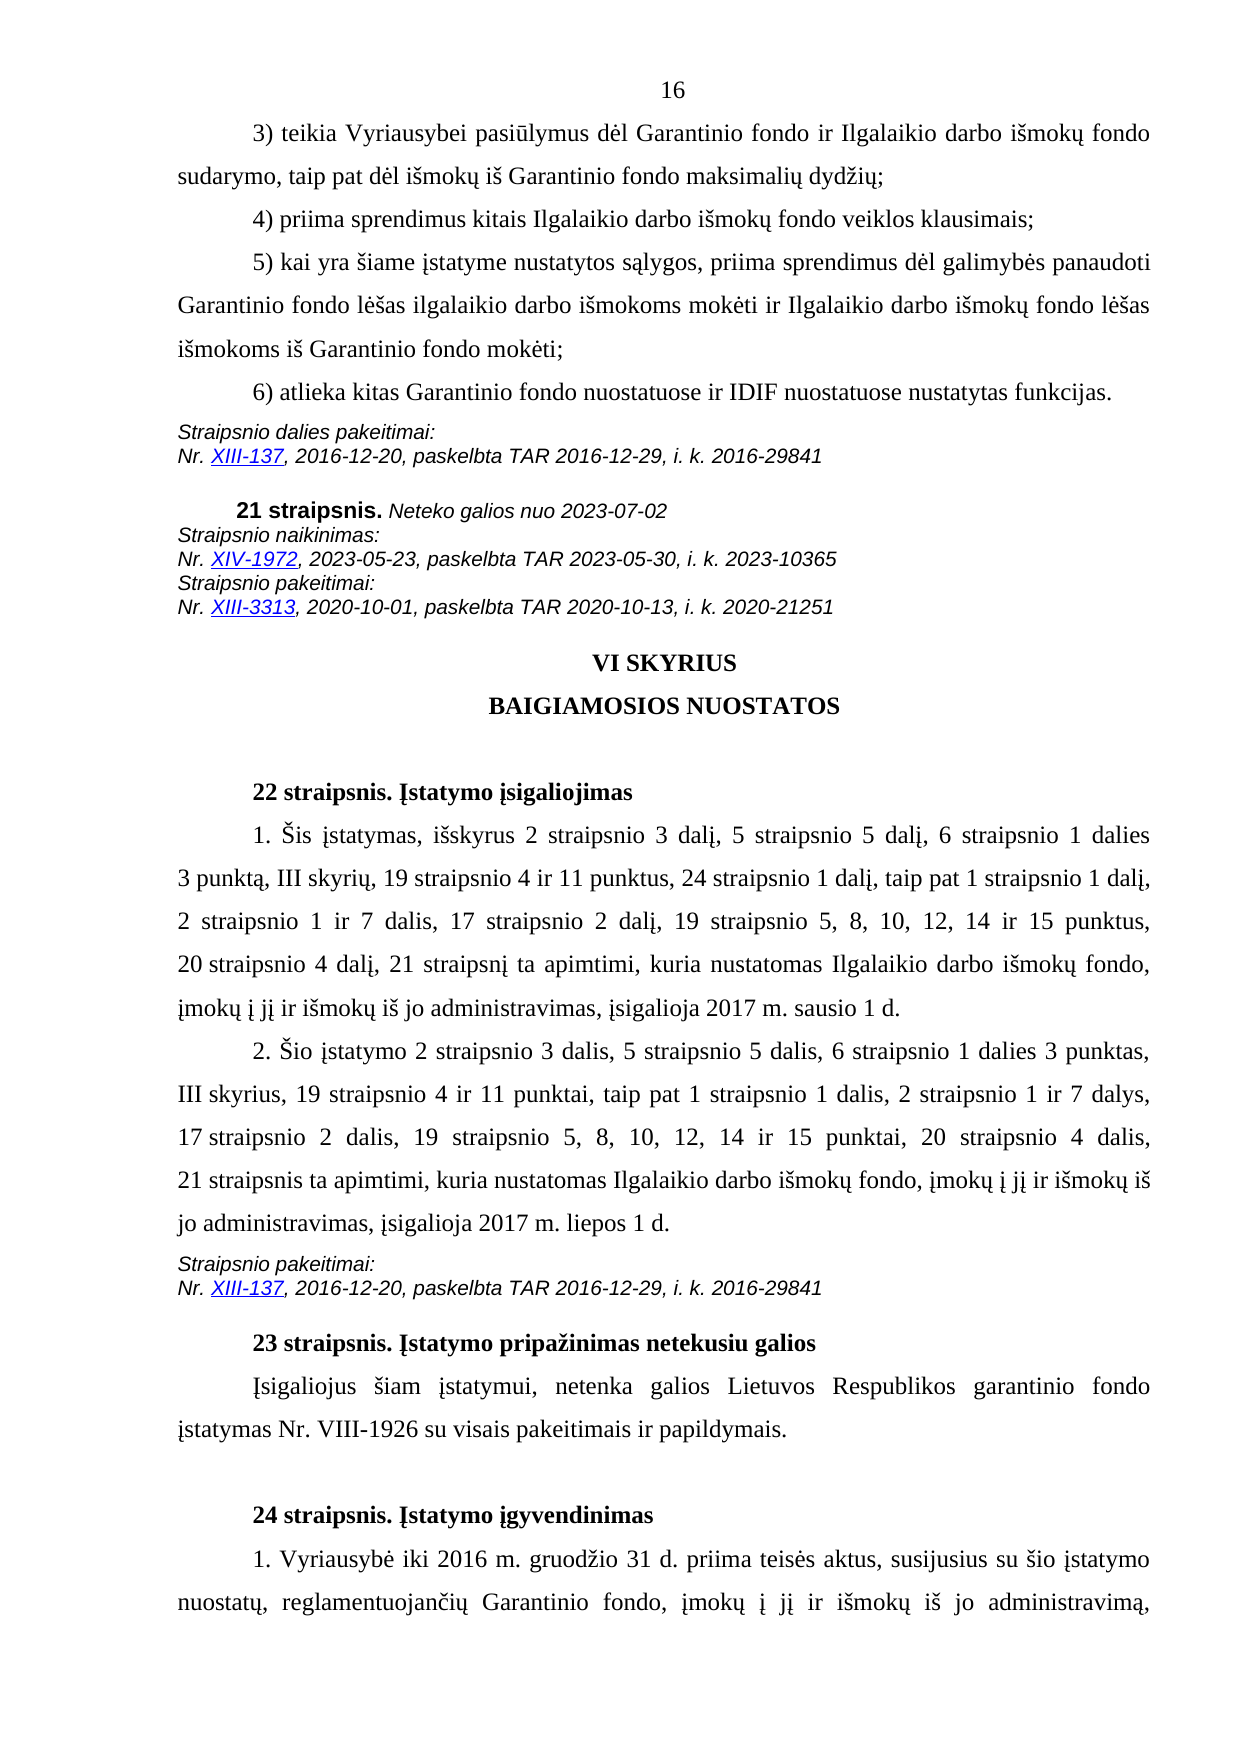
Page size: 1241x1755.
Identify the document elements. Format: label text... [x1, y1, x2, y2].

text VI SKYRIUS [177, 648, 1152, 676]
text Straipsnio dalies pakeitimai: [177, 420, 1152, 444]
text Įsigaliojus šiam įstatymui, netenka galios Lietuvos Respublikos garantinio fondo įstatymas Nr. VIII-1926 su visais pakeitimais ir papildymais. [177, 1371, 1152, 1443]
text 5) kai yra šiame įstatyme nustatytos sąlygos, priima sprendimus dėl galimybės panaudoti Garantinio fondo lėšas ilgalaikio darbo išmokoms mokėti ir Ilgalaikio darbo išmokų fondo lėšas išmokoms iš Garantinio fondo mokėti; [177, 247, 1152, 362]
text 6) atlieka kitas Garantinio fondo nuostatuose ir IDIF nuostatuose nustatytas funkcijas. [177, 377, 1152, 406]
text 1. Vyriausybė iki 2016 m. gruodžio 31 d. priima teisės aktus, susijusius su šio įstatymo nuostatų, reglamentuojančių Garantinio fondo, įmokų į jį ir išmokų iš jo administravimą, [177, 1544, 1152, 1616]
text 4) priima sprendimus kitais Ilgalaikio darbo išmokų fondo veiklos klausimais; [177, 204, 1152, 233]
text Straipsnio naikinimas: [177, 523, 1152, 547]
text Nr. XIV-1972, 2023-05-23, paskelbta TAR 2023-05-30, i. k. 2023-10365 [177, 547, 1152, 571]
text Straipsnio pakeitimai: [177, 571, 1152, 595]
text BAIGIAMOSIOS NUOSTATOS [177, 691, 1152, 719]
text Nr. XIII-3313, 2020-10-01, paskelbta TAR 2020-10-13, i. k. 2020-21251 [177, 595, 1152, 619]
text Nr. XIII-137, 2016-12-20, paskelbta TAR 2016-12-29, i. k. 2016-29841 [177, 1275, 1152, 1299]
text 3) teikia Vyriausybei pasiūlymus dėl Garantinio fondo ir Ilgalaikio darbo išmokų fondo sudarymo, taip pat dėl išmokų iš Garantinio fondo maksimalių dydžių; [177, 118, 1152, 190]
text 23 straipsnis. Įstatymo pripažinimas netekusiu galios [177, 1328, 1152, 1357]
text 24 straipsnis. Įstatymo įgyvendinimas [177, 1501, 1152, 1529]
text 21 straipsnis. Neteko galios nuo 2023-07-02 [177, 497, 1152, 523]
text 1. Šis įstatymas, išskyrus 2 straipsnio 3 dalį, 5 straipsnio 5 dalį, 6 straipsnio 1 dalies 3 punktą, III skyrių, 19 straipsnio 4 ir 11 punktus, 24 straipsnio 1 dalį, taip pat 1 straipsnio 1 dalį, 2 straipsnio 1 ir 7 dalis, 17 straipsnio 2 dalį, 19 straipsnio 5, 8, 10, 12, 14 ir 15 punktus, 20 straipsnio 4 dalį, 21 straipsnį ta apimtimi, kuria nustatomas Ilgalaikio darbo išmokų fondo, įmokų į jį ir išmokų iš jo administravimas, įsigalioja 2017 m. sausio 1 d. [177, 820, 1152, 1021]
text 22 straipsnis. Įstatymo įsigaliojimas [177, 777, 1152, 806]
text 2. Šio įstatymo 2 straipsnio 3 dalis, 5 straipsnio 5 dalis, 6 straipsnio 1 dalies 3 punktas, III skyrius, 19 straipsnio 4 ir 11 punktai, taip pat 1 straipsnio 1 dalis, 2 straipsnio 1 ir 7 dalys, 17 straipsnio 2 dalis, 19 straipsnio 5, 8, 10, 12, 14 ir 15 punktai, 20 straipsnio 4 dalis, 21 straipsnis ta apimtimi, kuria nustatomas Ilgalaikio darbo išmokų fondo, įmokų į jį ir išmokų iš jo administravimas, įsigalioja 2017 m. liepos 1 d. [177, 1036, 1152, 1237]
text Nr. XIII-137, 2016-12-20, paskelbta TAR 2016-12-29, i. k. 2016-29841 [177, 444, 1152, 468]
text Straipsnio pakeitimai: [177, 1251, 1152, 1275]
